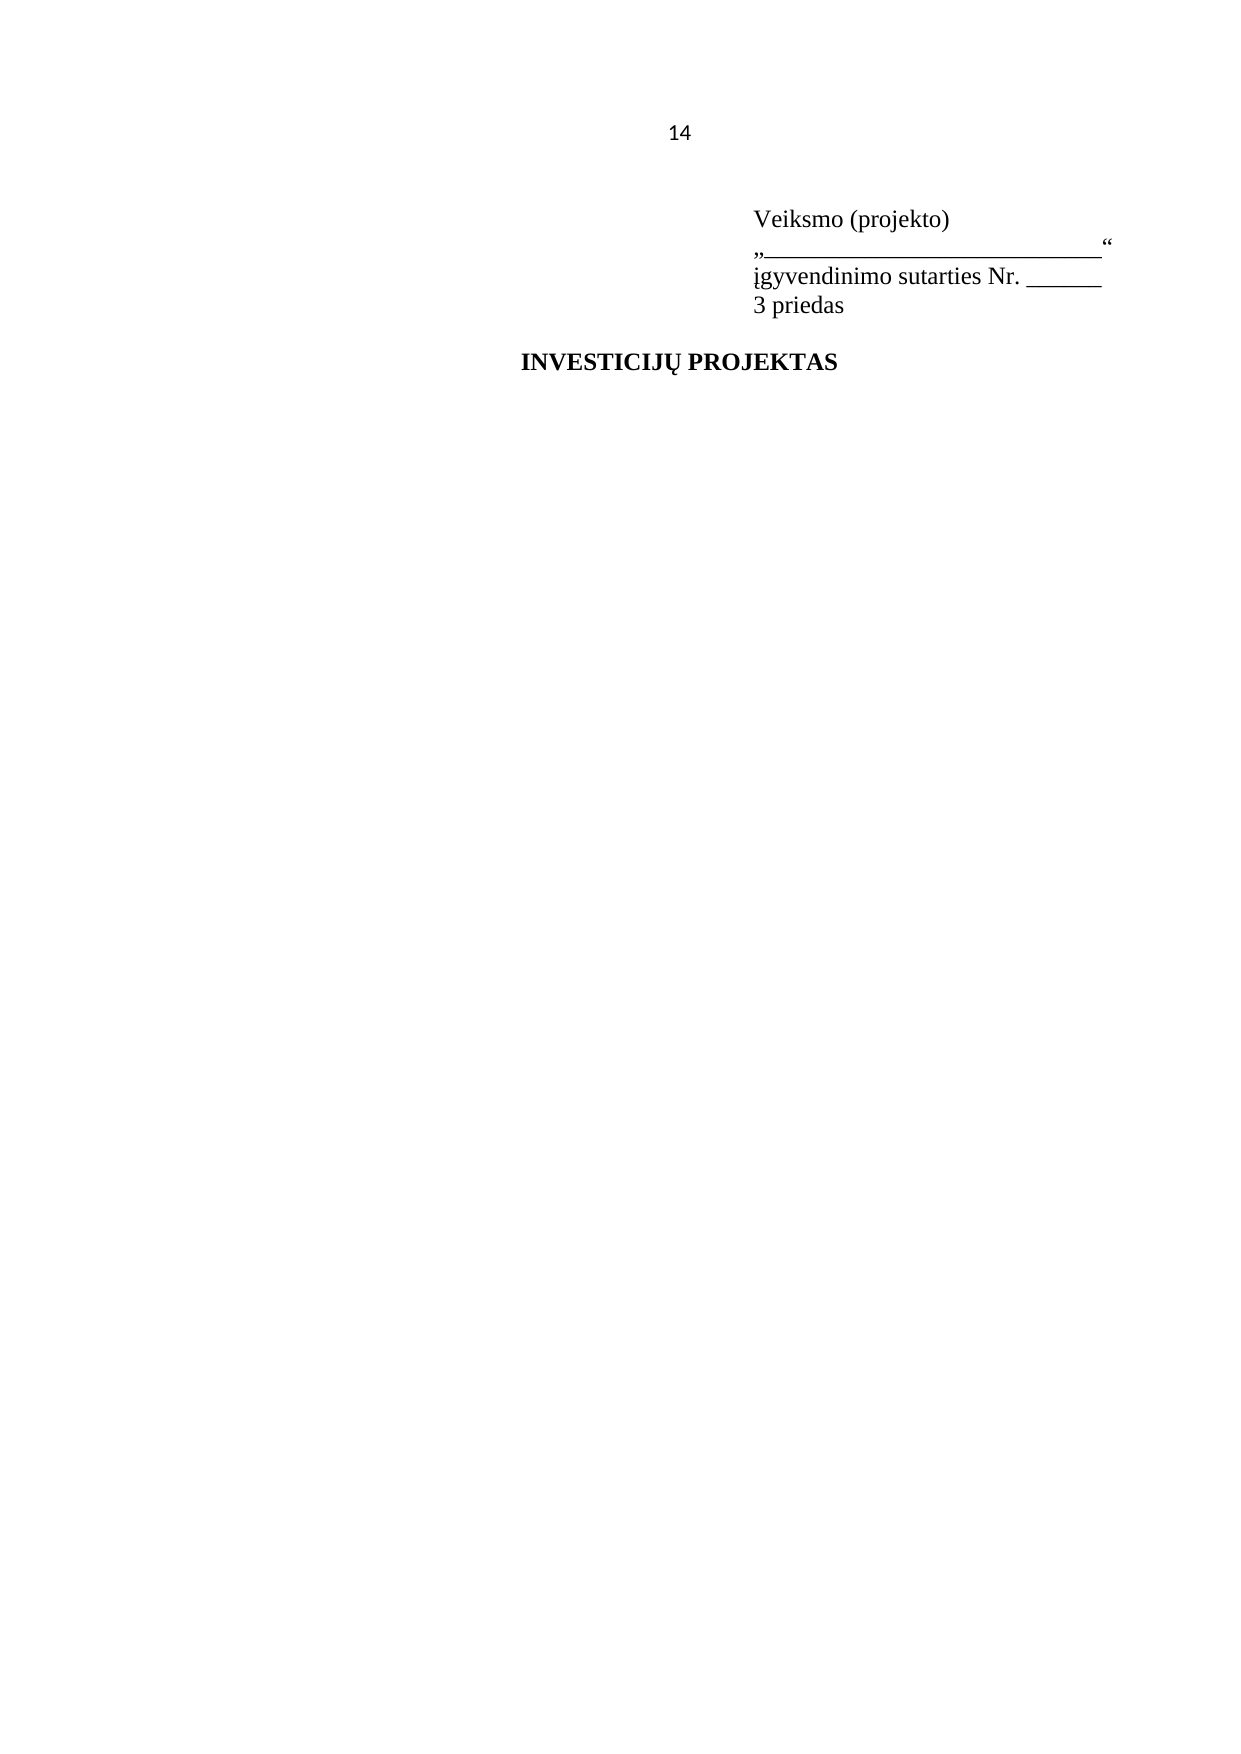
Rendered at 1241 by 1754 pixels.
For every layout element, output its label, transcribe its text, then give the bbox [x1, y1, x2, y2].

text 3 priedas [753, 290, 1181, 319]
text INVESTICIJŲ PROJEKTAS [177, 347, 1181, 376]
text Veiksmo (projekto) „___________________________“ [753, 204, 1181, 261]
text įgyvendinimo sutarties Nr. ______ [753, 261, 1181, 290]
